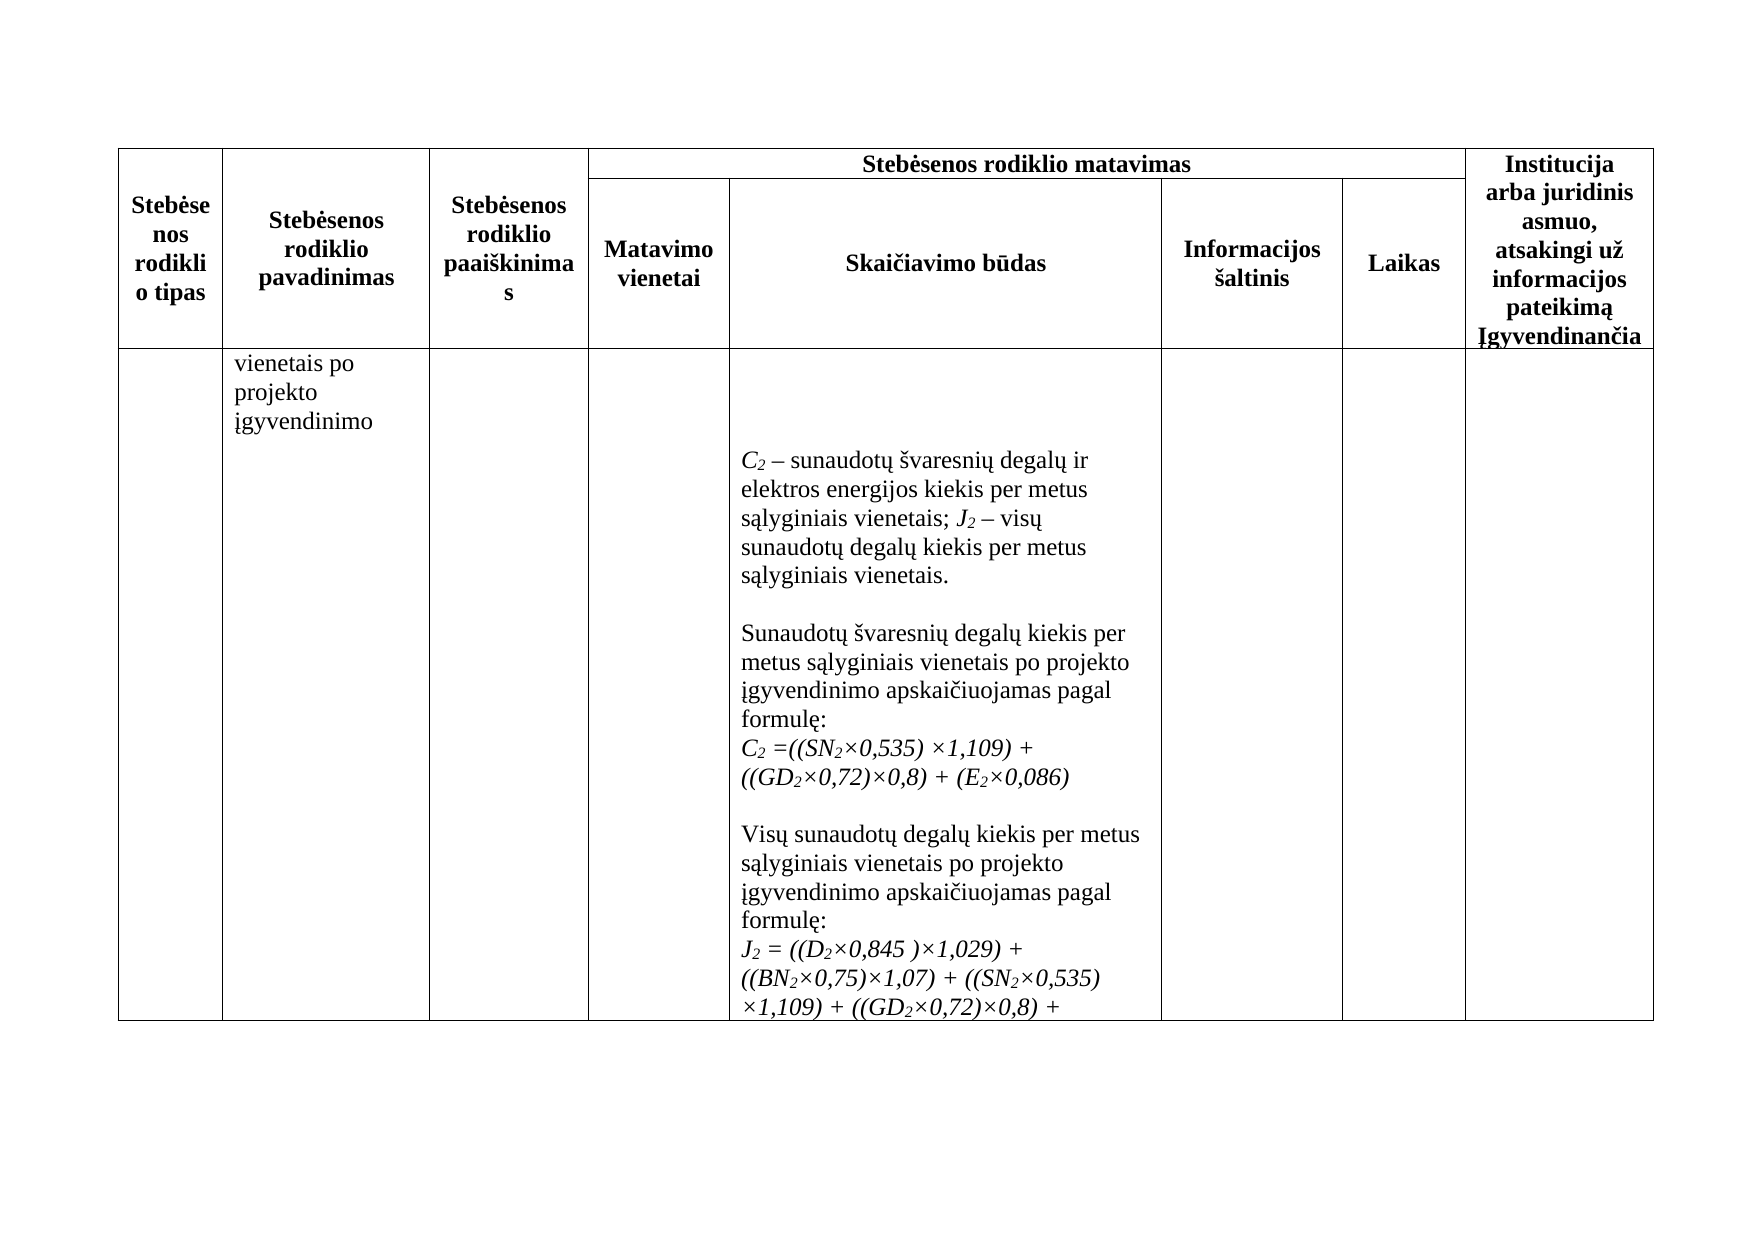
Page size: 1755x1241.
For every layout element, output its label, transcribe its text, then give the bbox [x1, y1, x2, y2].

table_cell [1343, 349, 1465, 1020]
table_cell [1162, 349, 1342, 1020]
table_cell Skaičiavimo būdas [730, 179, 1161, 347]
table_cell [589, 349, 729, 1020]
table_cell [119, 349, 222, 1020]
table_header Stebėsenos rodiklio matavimas [589, 149, 1465, 177]
table_cell Matavimo vienetai [589, 179, 729, 347]
table_cell Pokyčio rodiklis A – švaresnių degalų ir elektros energijos panaudojimo dalis sąlyginiais vienetais po projekto įgyvendinimo, apskaičiuojamas pagal formulę: A=(C(2)/J(2))–(C(1)/J(1)) C2 – sunaudotų švaresnių degalų ir elektros energijos kiekis per metus sąlyginiais vienetais; J2 – visų sunaudotų degalų kiekis per metus sąlyginiais vienetais. Sunaudotų švaresnių degalų kiekis per metus sąlyginiais vienetais po projekto įgyvendinimo apskaičiuojamas pagal formulę: C2 =((SN2×0,535) ×1,109) + ((GD2×0,72)×0,8) + (E2×0,086) Visų sunaudotų degalų kiekis per metus sąlyginiais vienetais po projekto įgyvendinimo apskaičiuojamas pagal formulę: J2 = ((D2×0,845 )×1,029) + ((BN2×0,75)×1,07) + ((SN2×0,535) ×1,109) + ((GD2×0,72)×0,8) + (E2×0,086) [730, 349, 1161, 1020]
table_cell Informacijos šaltinis [1162, 179, 1342, 347]
table_header Stebėsenos rodiklio pavadinimas [223, 149, 429, 347]
table_cell [430, 349, 588, 1020]
table_cell [1466, 349, 1653, 1020]
table_header Stebėsenos rodiklio paaiškinimas [430, 149, 588, 347]
table_header Stebėsenos rodiklio tipas [119, 149, 222, 347]
table_cell Laikas [1343, 179, 1465, 347]
table_header Institucija arba juridinis asmuo, atsakingi už informacijos pateikimą Įgyvendinančiajai ir (ar) Tarpinei, ir (ar) Vadovaujančiajai institucijoms [1466, 149, 1653, 347]
table_cell vienetais po projekto įgyvendinimo [223, 349, 429, 1020]
